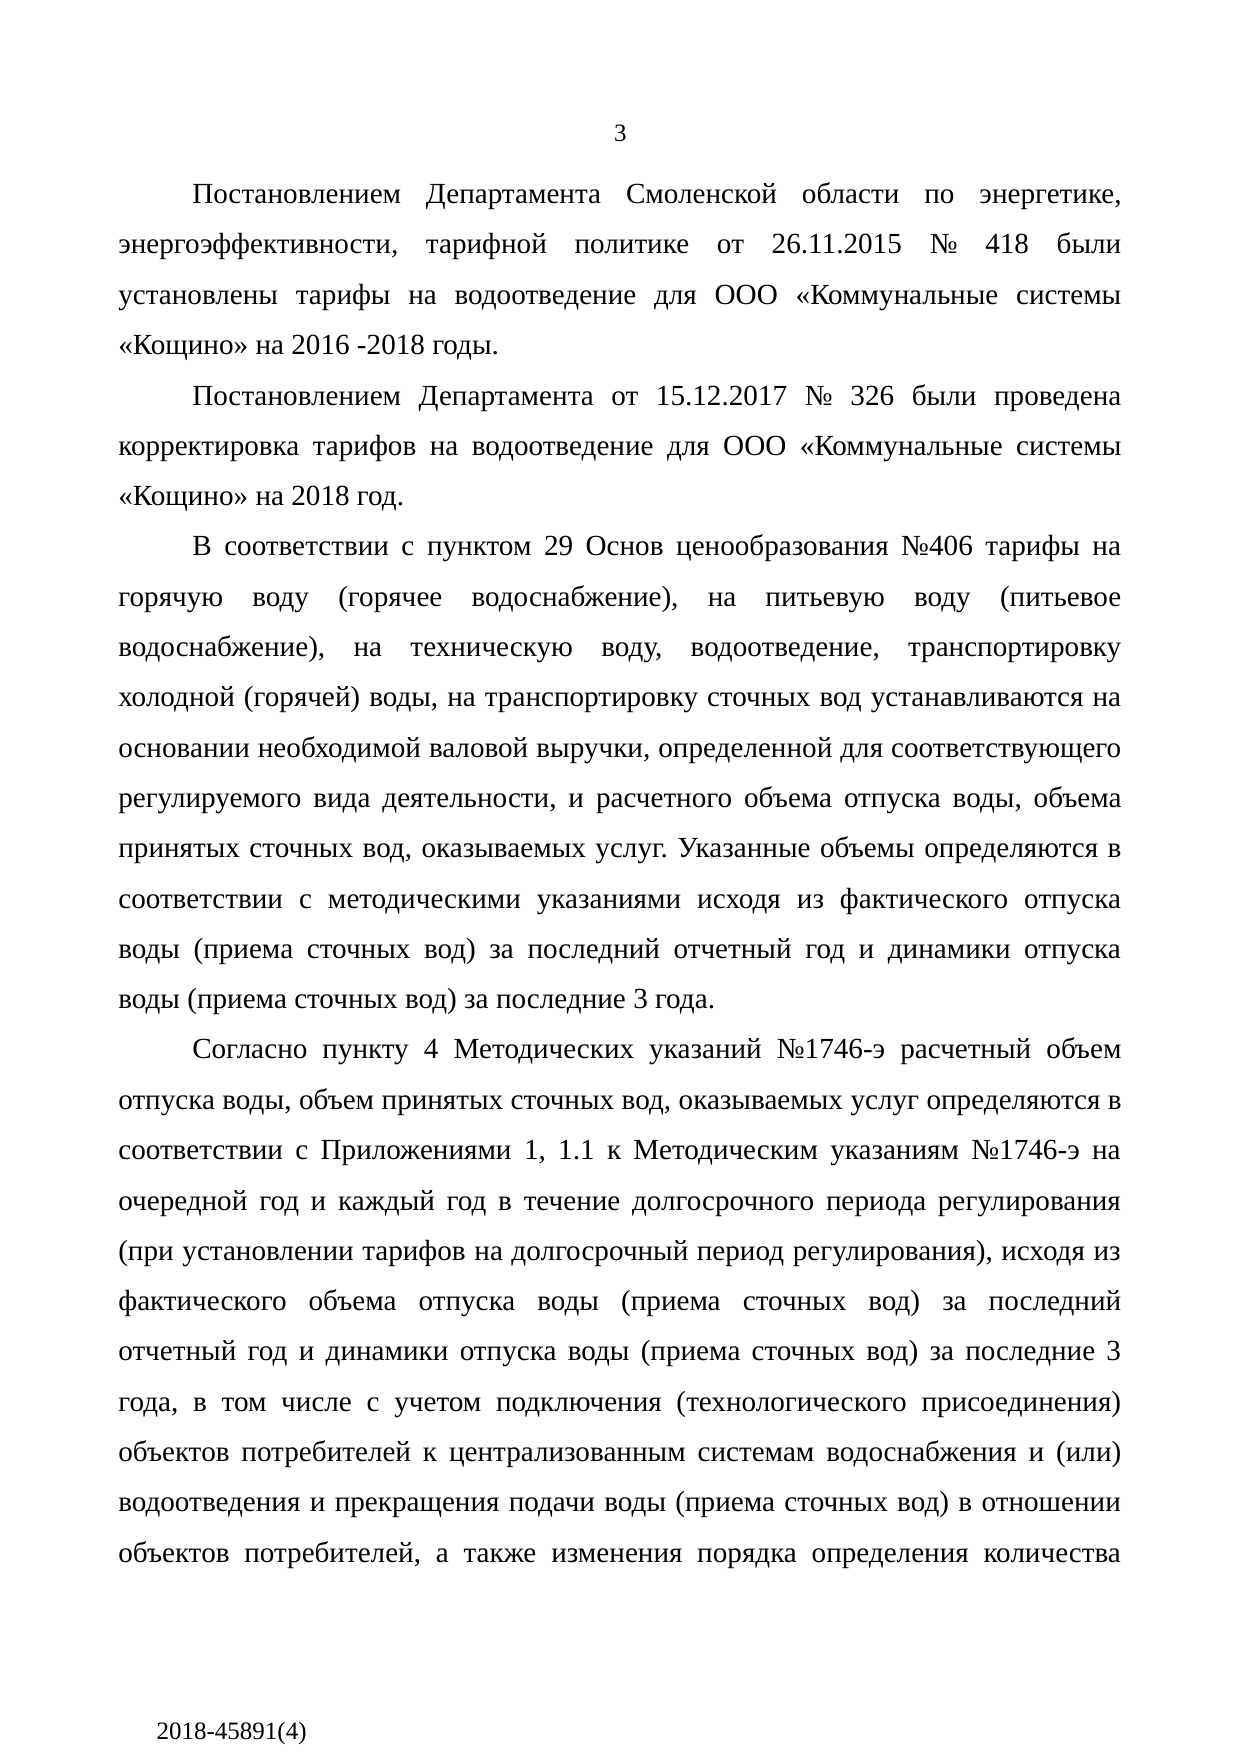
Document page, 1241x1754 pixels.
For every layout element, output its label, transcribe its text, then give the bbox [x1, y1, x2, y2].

text Постановлением Департамента Смоленской области по энергетике, энергоэффективности, тарифной политике от 26.11.2015 № 418 были установлены тарифы на водоотведение для ООО «Коммунальные системы «Кощино» на 2016 -2018 годы. [118, 176, 1122, 361]
text Постановлением Департамента от 15.12.2017 № 326 были проведена корректировка тарифов на водоотведение для ООО «Коммунальные системы «Кощино» на 2018 год. [118, 378, 1122, 512]
text В соответствии с пунктом 29 Основ ценообразования №406 тарифы на горячую воду (горячее водоснабжение), на питьевую воду (питьевое водоснабжение), на техническую воду, водоотведение, транспортировку холодной (горячей) воды, на транспортировку сточных вод устанавливаются на основании необходимой валовой выручки, определенной для соответствующего регулируемого вида деятельности, и расчетного объема отпуска воды, объема принятых сточных вод, оказываемых услуг. Указанные объемы определяются в соответствии с методическими указаниями исходя из фактического отпуска воды (приема сточных вод) за последний отчетный год и динамики отпуска воды (приема сточных вод) за последние 3 года. [118, 528, 1122, 1015]
text Согласно пункту 4 Методических указаний №1746-э расчетный объем отпуска воды, объем принятых сточных вод, оказываемых услуг определяются в соответствии с Приложениями 1, 1.1 к Методическим указаниям №1746-э на очередной год и каждый год в течение долгосрочного периода регулирования (при установлении тарифов на долгосрочный период регулирования), исходя из фактического объема отпуска воды (приема сточных вод) за последний отчетный год и динамики отпуска воды (приема сточных вод) за последние 3 года, в том числе с учетом подключения (технологического присоединения) объектов потребителей к централизованным системам водоснабжения и (или) водоотведения и прекращения подачи воды (приема сточных вод) в отношении объектов потребителей, а также изменения порядка определения количества [118, 1032, 1122, 1568]
